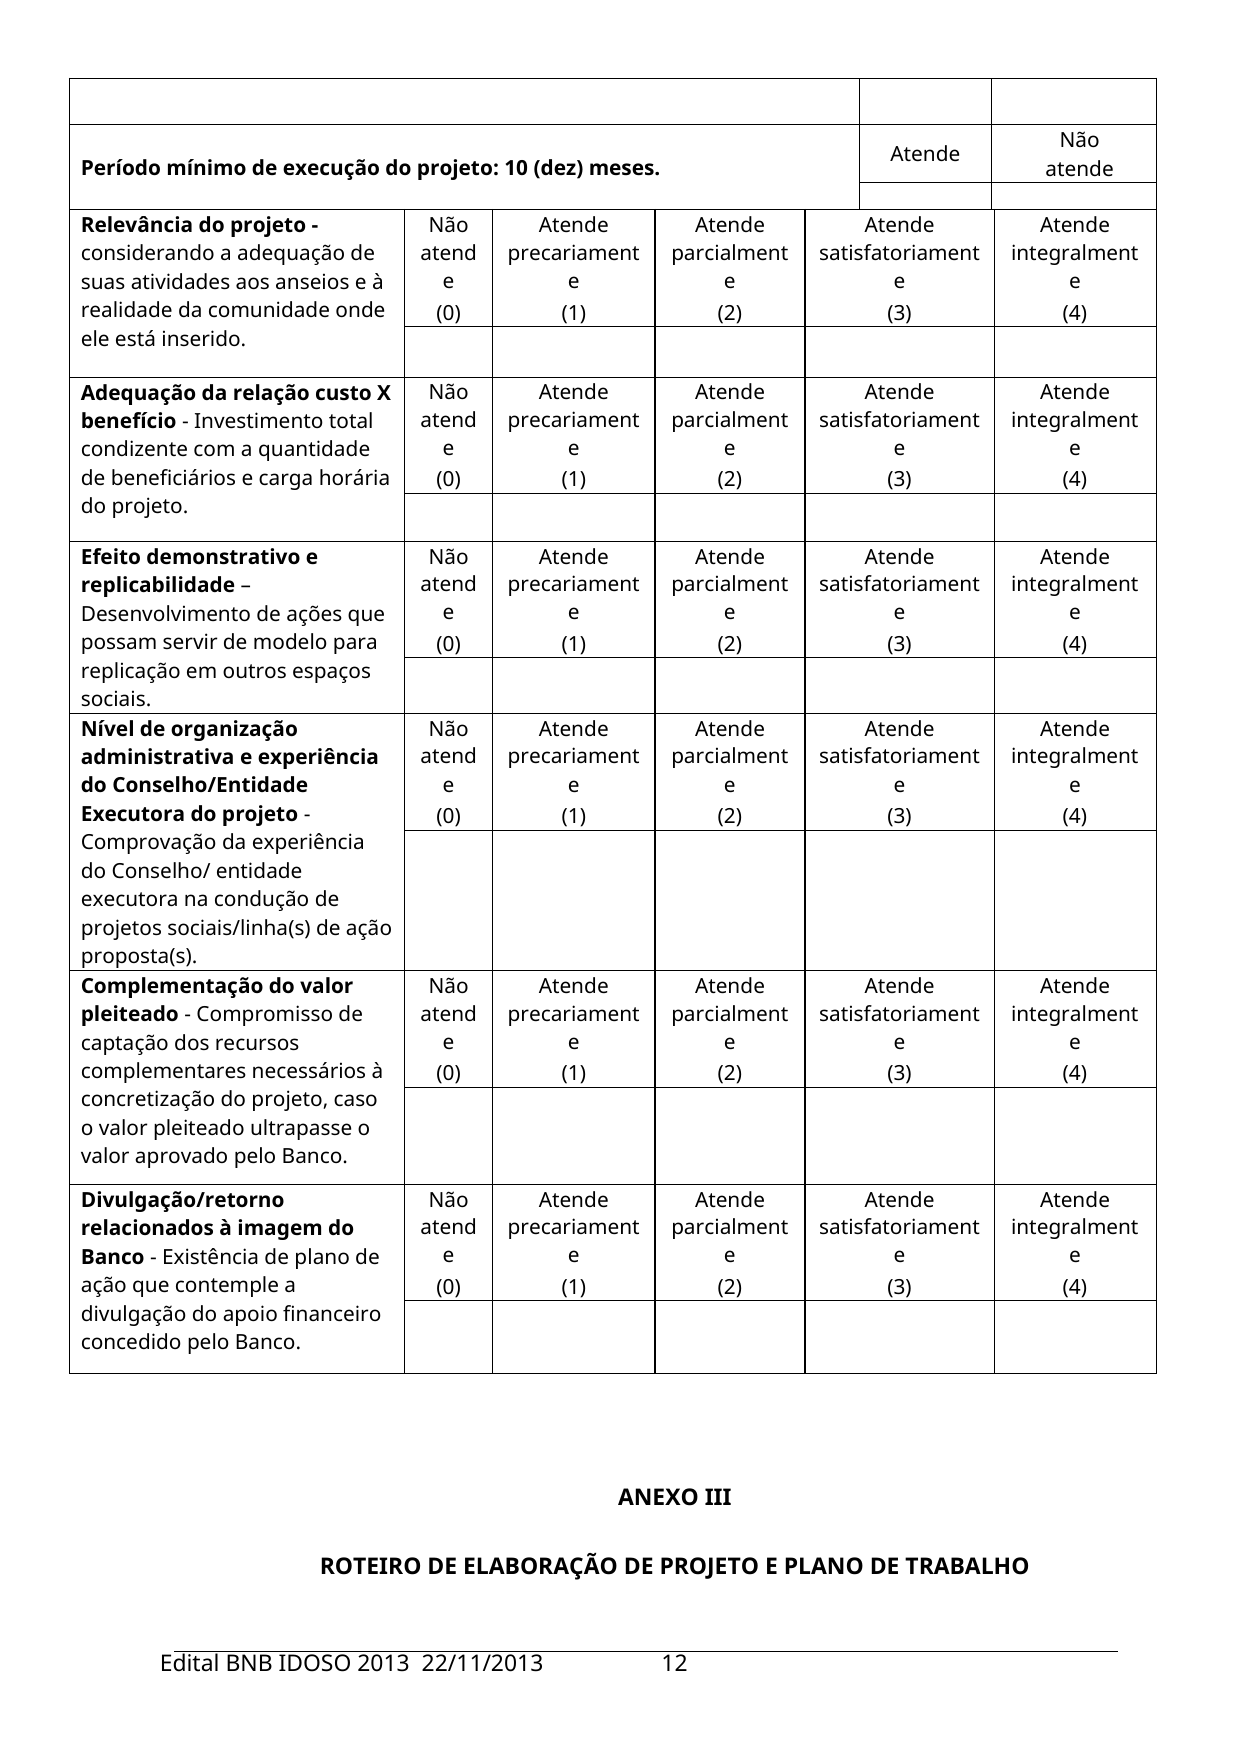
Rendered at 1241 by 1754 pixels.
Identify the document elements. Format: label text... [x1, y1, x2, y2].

table_cell [860, 79, 991, 124]
table_cell [405, 494, 492, 541]
table_cell [405, 327, 492, 377]
table_cell Atende satisfatoriamente (3) [806, 542, 994, 657]
table_cell Atende satisfatoriamente (3) [806, 1185, 994, 1300]
table_cell Atende parcialmente (2) [656, 210, 804, 326]
table_cell [656, 494, 804, 541]
table_cell [493, 1301, 654, 1373]
table_cell Divulgação/retorno relacionados à imagem do Banco - Existência de plano de ação que contemple a divulgação do apoio financeiro concedido pelo Banco. [70, 1185, 404, 1373]
table_cell [656, 327, 804, 377]
table_cell Atende integralmente (4) [995, 378, 1156, 493]
table_cell Não atende (0) [405, 971, 492, 1087]
table_cell [70, 79, 859, 124]
table_cell Atende precariamente (1) [493, 542, 654, 657]
table_cell [992, 79, 1156, 124]
table_cell [806, 1301, 994, 1373]
table_cell [806, 658, 994, 713]
table_cell Atende parcialmente (2) [656, 542, 804, 657]
table_cell [992, 183, 1156, 209]
table_cell Atende integralmente (4) [995, 542, 1156, 657]
table_cell [493, 327, 654, 377]
table_cell Relevância do projeto - considerando a adequação de suas atividades aos anseios e à realidade da comunidade onde ele está inserido. [70, 210, 404, 377]
table_cell Atende precariamente (1) [493, 378, 654, 493]
table_cell Atende satisfatoriamente (3) [806, 378, 994, 493]
table_cell [656, 831, 804, 970]
table_cell Atende [860, 125, 991, 182]
table_cell Não atende (0) [405, 210, 492, 326]
table_cell Atende precariamente (1) [493, 714, 654, 830]
table_cell [995, 658, 1156, 713]
table_cell Não atende [992, 125, 1156, 182]
table_cell [806, 494, 994, 541]
table_cell [493, 1088, 654, 1184]
text ROTEIRO DE ELABORAÇÃO DE PROJETO E PLANO DE TRABALHO [159, 1550, 1190, 1581]
table_cell Atende integralmente (4) [995, 1185, 1156, 1300]
table_cell Atende precariamente (1) [493, 210, 654, 326]
table_cell [493, 658, 654, 713]
table_cell [860, 183, 991, 209]
table_cell [995, 327, 1156, 377]
table_cell Atende satisfatoriamente (3) [806, 714, 994, 830]
table_cell [493, 831, 654, 970]
table_cell [995, 1088, 1156, 1184]
table_cell Não atende (0) [405, 378, 492, 493]
table_cell Atende parcialmente (2) [656, 714, 804, 830]
table_cell [995, 494, 1156, 541]
table_cell [806, 1088, 994, 1184]
table_cell [806, 831, 994, 970]
table_cell [995, 831, 1156, 970]
table_cell Adequação da relação custo X benefício - Investimento total condizente com a quantidade de beneficiários e carga horária do projeto. [70, 378, 404, 541]
table_cell Efeito demonstrativo e replicabilidade – Desenvolvimento de ações que possam servir de modelo para replicação em outros espaços sociais. [70, 542, 404, 713]
table_cell Atende satisfatoriamente (3) [806, 971, 994, 1087]
table_cell [995, 1301, 1156, 1373]
table_cell Período mínimo de execução do projeto: 10 (dez) meses. [70, 125, 859, 209]
table_cell [656, 1301, 804, 1373]
table_cell Atende satisfatoriamente (3) [806, 210, 994, 326]
table_cell [493, 494, 654, 541]
table_cell Atende parcialmente (2) [656, 1185, 804, 1300]
table_cell [405, 831, 492, 970]
table_cell [405, 1301, 492, 1373]
table_cell [806, 327, 994, 377]
table_cell Não atende (0) [405, 714, 492, 830]
table_cell [656, 1088, 804, 1184]
table_cell [405, 658, 492, 713]
table_cell Atende integralmente (4) [995, 714, 1156, 830]
table_cell Atende integralmente (4) [995, 210, 1156, 326]
table_cell Atende parcialmente (2) [656, 971, 804, 1087]
text ANEXO III [159, 1480, 1190, 1512]
table_cell Atende precariamente (1) [493, 1185, 654, 1300]
table_cell [405, 1088, 492, 1184]
table_cell Nível de organização administrativa e experiência do Conselho/Entidade Executora do projeto - Comprovação da experiência do Conselho/ entidade executora na condução de projetos sociais/linha(s) de ação proposta(s). [70, 714, 404, 970]
table_cell [656, 658, 804, 713]
table_cell Complementação do valor pleiteado - Compromisso de captação dos recursos complementares necessários à concretização do projeto, caso o valor pleiteado ultrapasse o valor aprovado pelo Banco. [70, 971, 404, 1184]
table_cell Atende integralmente (4) [995, 971, 1156, 1087]
table_cell Não atende (0) [405, 542, 492, 657]
table_cell Atende parcialmente (2) [656, 378, 804, 493]
table_cell Atende precariamente (1) [493, 971, 654, 1087]
table_cell Não atende (0) [405, 1185, 492, 1300]
